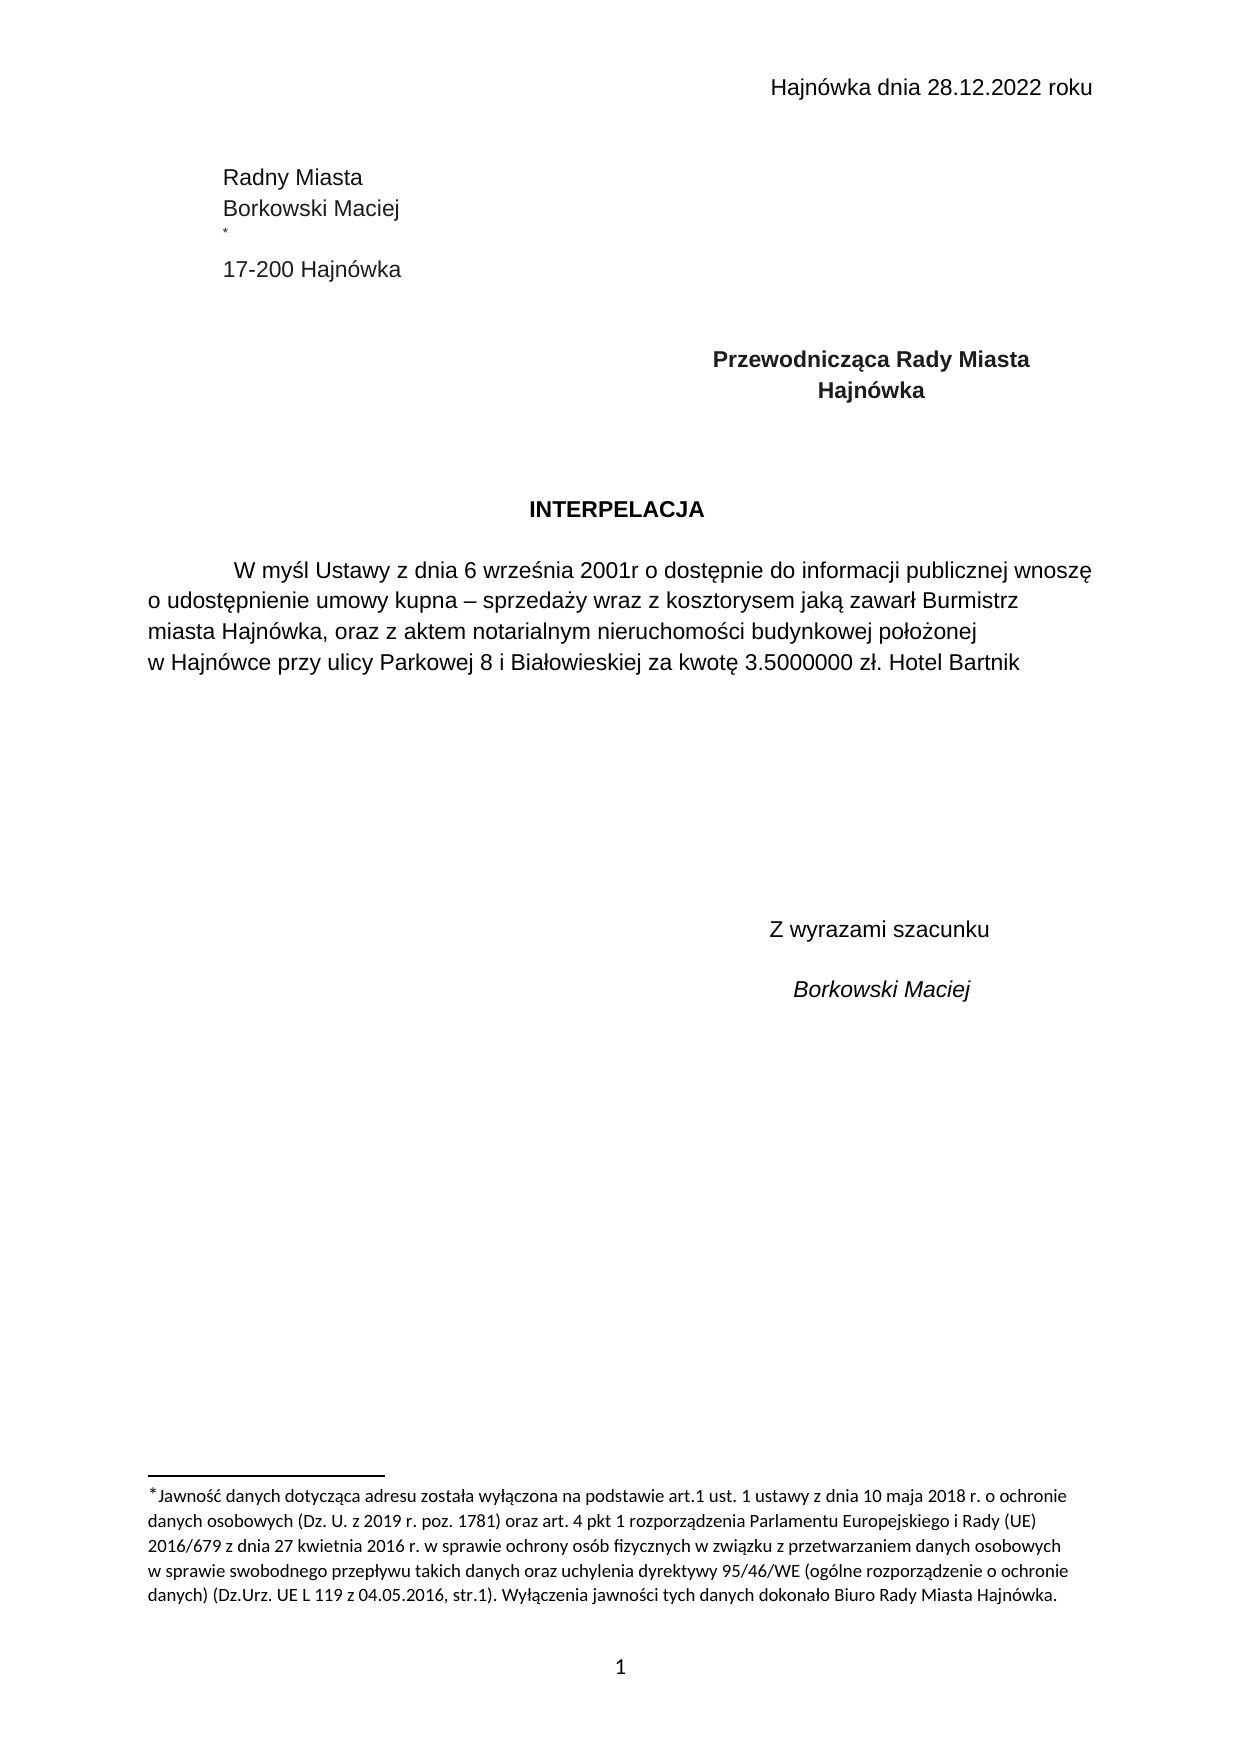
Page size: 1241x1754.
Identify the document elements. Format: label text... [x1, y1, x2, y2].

text Z wyrazami szacunku [673, 916, 1093, 942]
text Radny Miasta [223, 164, 1093, 190]
text Hajnówka dnia 28.12.2022 roku [148, 74, 1093, 100]
text Przewodnicząca Rady Miasta [148, 346, 1093, 372]
text W myśl Ustawy z dnia 6 września 2001r o dostępnie do informacji publicznej wnoszę o udostępnienie umowy kupna – sprzedaży wraz z kosztorysem jaką zawarł Burmistrz miasta Hajnówka, oraz z aktem notarialnym nieruchomości budynkowej położonej w Hajnówce przy ulicy Parkowej 8 i Białowieskiej za kwotę 3.5000000 zł. Hotel Bartnik [148, 557, 1093, 675]
text Borkowski Maciej [673, 976, 1093, 1003]
text INTERPELACJA [148, 496, 1093, 523]
text 17-200 Hajnówka [223, 256, 1093, 282]
text Borkowski Maciej [223, 194, 1093, 221]
text Hajnówka [148, 377, 1093, 403]
text Jawność danych dotycząca adresu została wyłączona na podstawie art.1 ust. 1 ustawy z dnia 10 maja 2018 r. o ochronie danych osobowych (Dz. U. z 2019 r. poz. 1781) oraz art. 4 pkt 1 rozporządzenia Parlamentu Europejskiego i Rady (UE) 2016/679 z dnia 27 kwietnia 2016 r. w sprawie ochrony osób fizycznych w związku z przetwarzaniem danych osobowych w sprawie swobodnego przepływu takich danych oraz uchylenia dyrektywy 95/46/WE (ogólne rozporządzenie o ochronie danych) (Dz.Urz. UE L 119 z 04.05.2016, str.1). Wyłączenia jawności tych danych dokonało Biuro Rady Miasta Hajnówka. [148, 1482, 1093, 1606]
